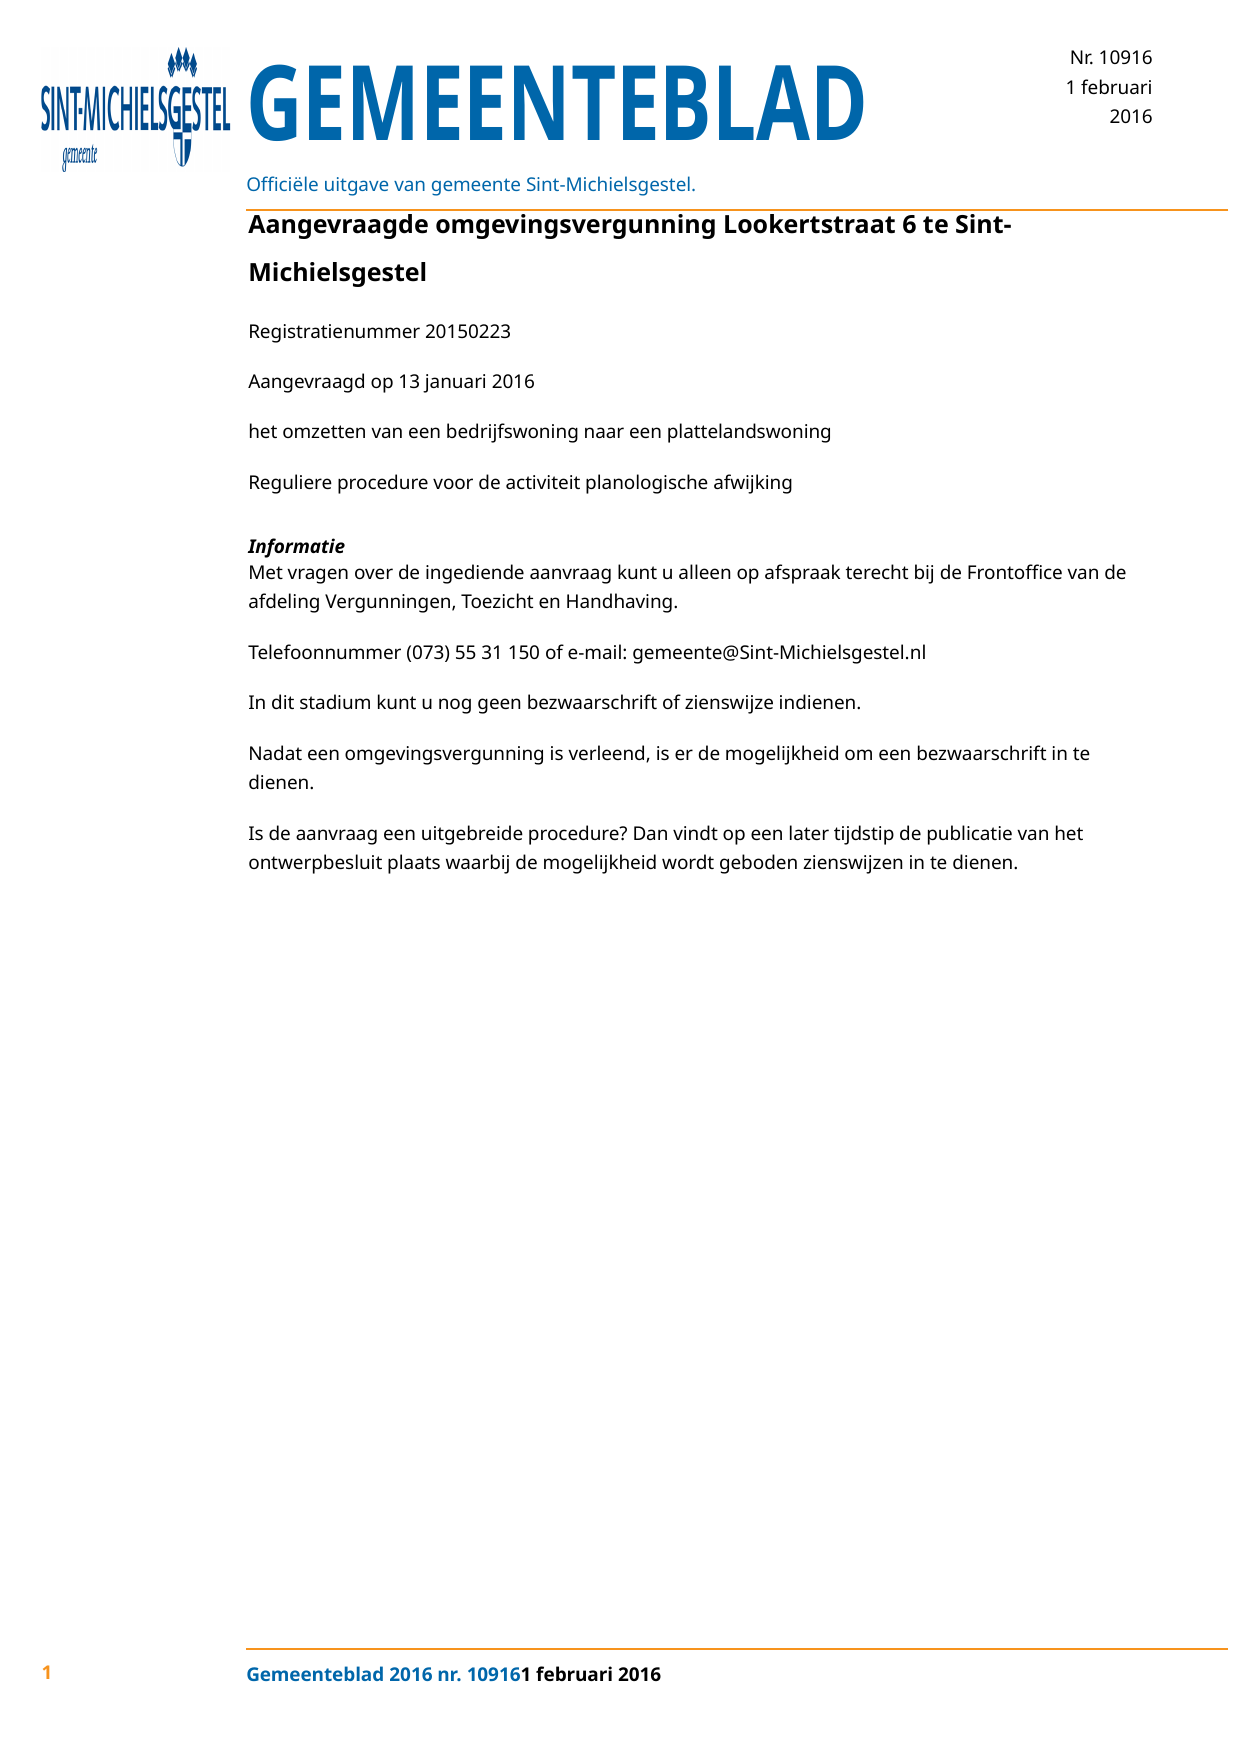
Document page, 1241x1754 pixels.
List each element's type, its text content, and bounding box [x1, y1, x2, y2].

text Aangevraagd op 13 januari 2016 [248, 368, 1152, 394]
text Reguliere procedure voor de activiteit planologische afwijking [248, 469, 1152, 495]
text Is de aanvraag een uitgebreide procedure? Dan vindt op een later tijdstip de publicatie van het ontwerpbesluit plaats waarbij de mogelijkheid wordt geboden zienswijzen in te dienen. [248, 820, 1152, 875]
text In dit stadium kunt u nog geen bezwaarschrift of zienswijze indienen. [248, 689, 1152, 715]
text Nadat een omgevingsvergunning is verleend, is er de mogelijkheid om een bezwaarschrift in te dienen. [248, 740, 1152, 795]
text Telefoonnummer (073) 55 31 150 of e-mail: gemeente@Sint-Michielsgestel.nl [248, 639, 1152, 664]
text het omzetten van een bedrijfswoning naar een plattelandswoning [248, 419, 1152, 444]
text Met vragen over de ingediende aanvraag kunt u alleen op afspraak terecht bij de Frontoffice van de afdeling Vergunningen, Toezicht en Handhaving. [248, 559, 1152, 614]
picture [41, 47, 231, 172]
text Aangevraagde omgevingsvergunning Lookertstraat 6 te Sint-Michielsgestel [248, 211, 1152, 288]
text Registratienummer 20150223 [248, 318, 1152, 344]
text Informatie [248, 533, 1152, 559]
